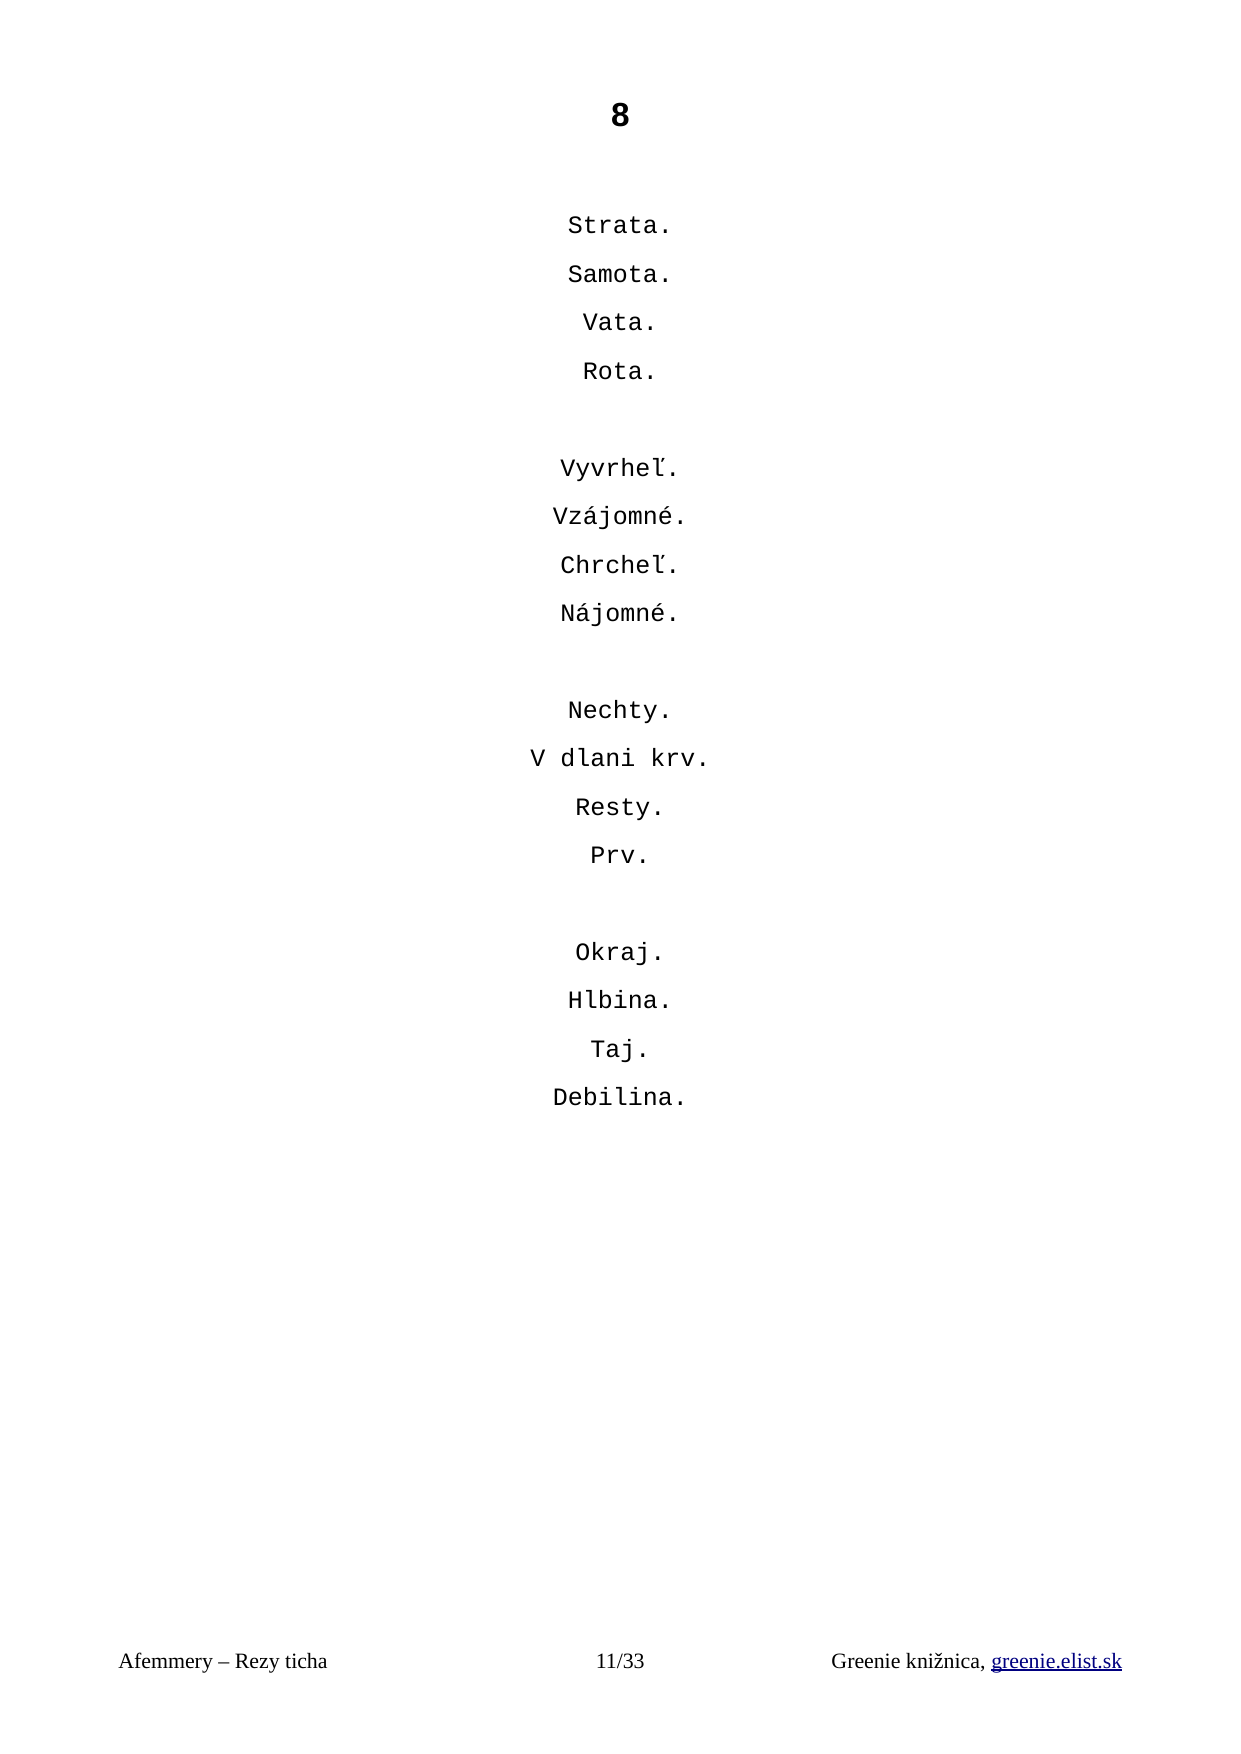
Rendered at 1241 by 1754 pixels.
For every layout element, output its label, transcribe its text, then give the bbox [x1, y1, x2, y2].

subtitle 8 [106, 94, 1134, 133]
text Debilina. [106, 1085, 1134, 1113]
text Chrcheľ. [106, 552, 1134, 581]
text Okraj. [106, 940, 1134, 968]
text Nájomné. [106, 601, 1134, 629]
text Taj. [106, 1037, 1134, 1065]
text Hlbina. [106, 988, 1134, 1016]
text Resty. [106, 794, 1134, 823]
text Samota. [106, 262, 1134, 290]
text Nechty. [106, 697, 1134, 726]
text Vata. [106, 310, 1134, 338]
text V dlani krv. [106, 746, 1134, 774]
text Prv. [106, 843, 1134, 871]
text Vzájomné. [106, 504, 1134, 532]
text Rota. [106, 358, 1134, 387]
text Strata. [106, 213, 1134, 241]
text Vyvrheľ. [106, 455, 1134, 484]
